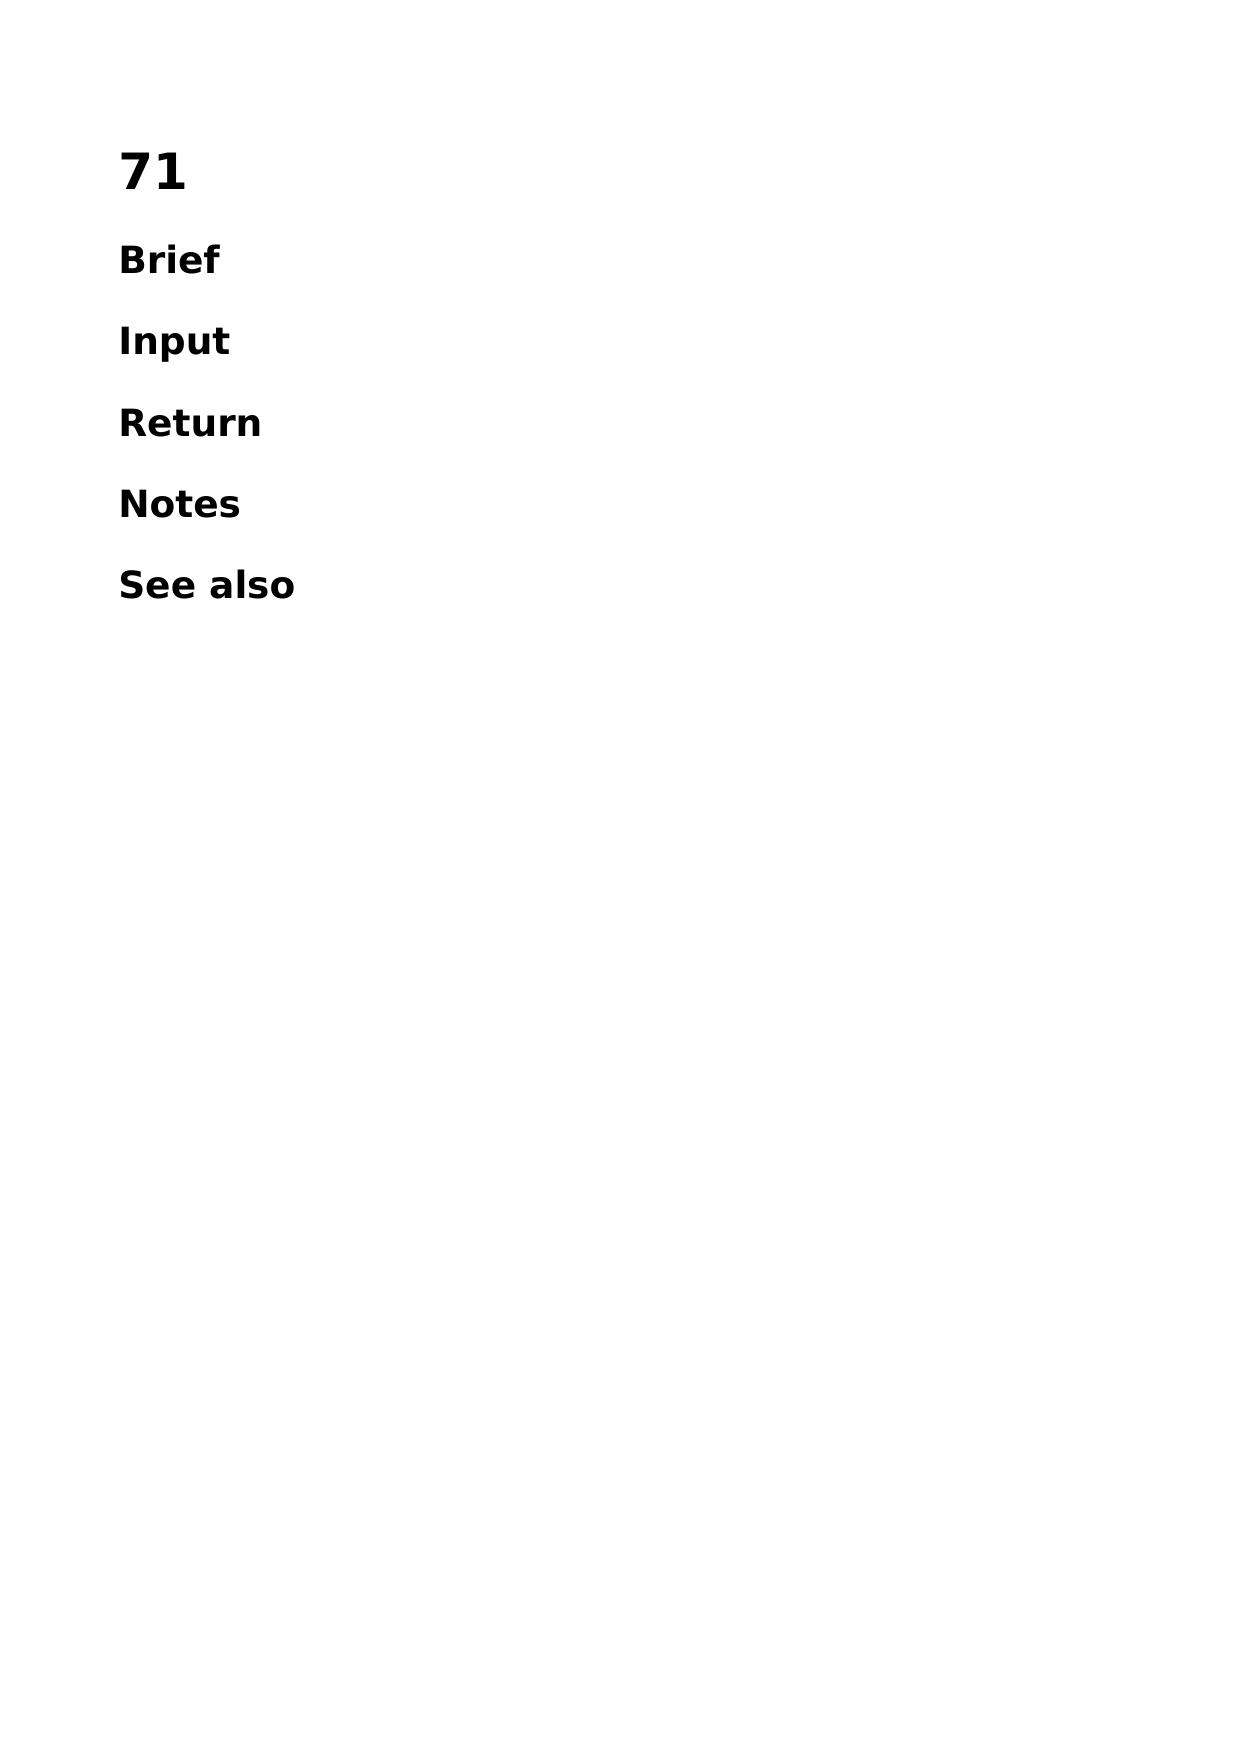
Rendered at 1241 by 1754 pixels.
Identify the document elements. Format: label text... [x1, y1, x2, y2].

subtitle 71 [118, 143, 1122, 201]
subtitle Notes [118, 482, 1122, 526]
subtitle See also [118, 563, 1122, 607]
subtitle Return [118, 401, 1122, 445]
subtitle Input [118, 320, 1122, 364]
subtitle Brief [118, 239, 1122, 282]
